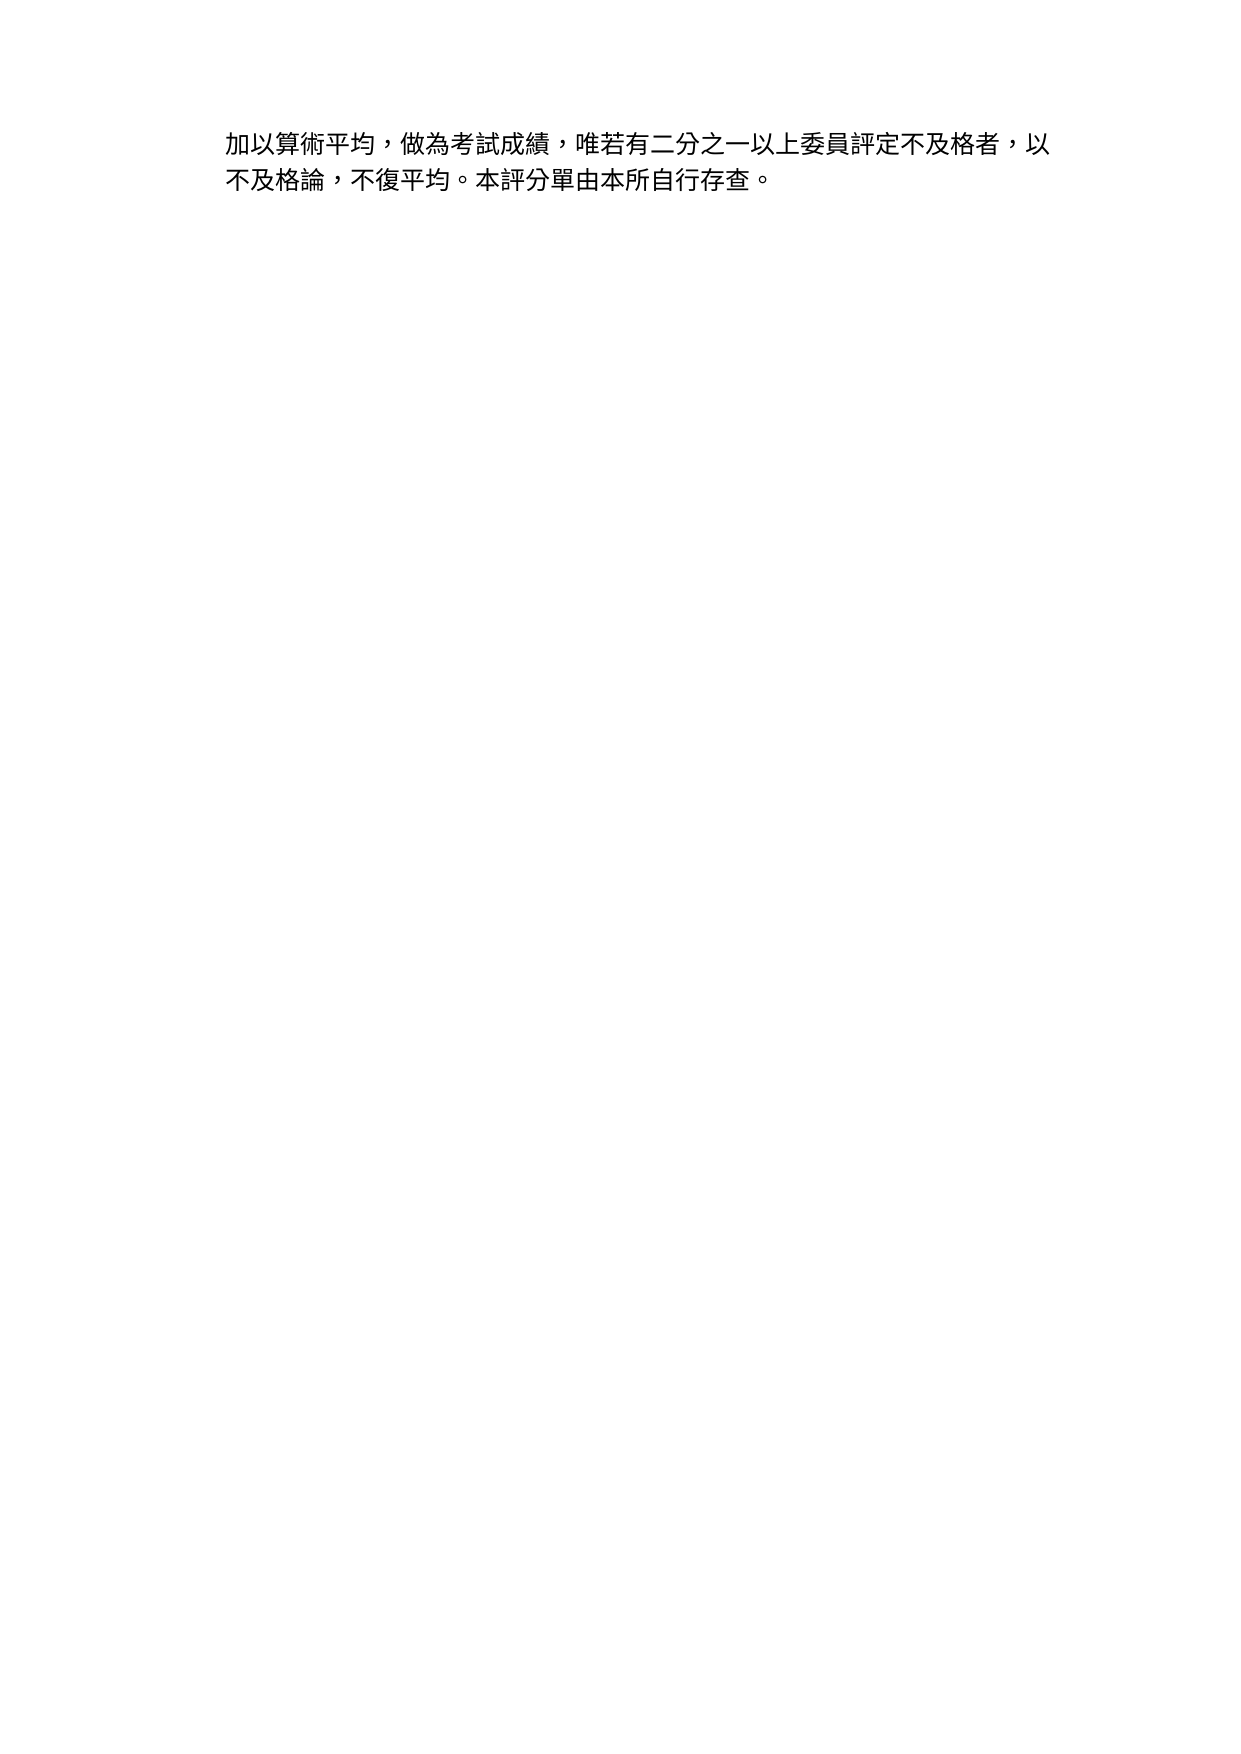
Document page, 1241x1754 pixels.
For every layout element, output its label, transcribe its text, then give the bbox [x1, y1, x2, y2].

text 加以算術平均，做為考試成績，唯若有二分之一以上委員評定不及格者，以不及格論，不復平均。本評分單由本所自行存查。 [225, 124, 1053, 197]
